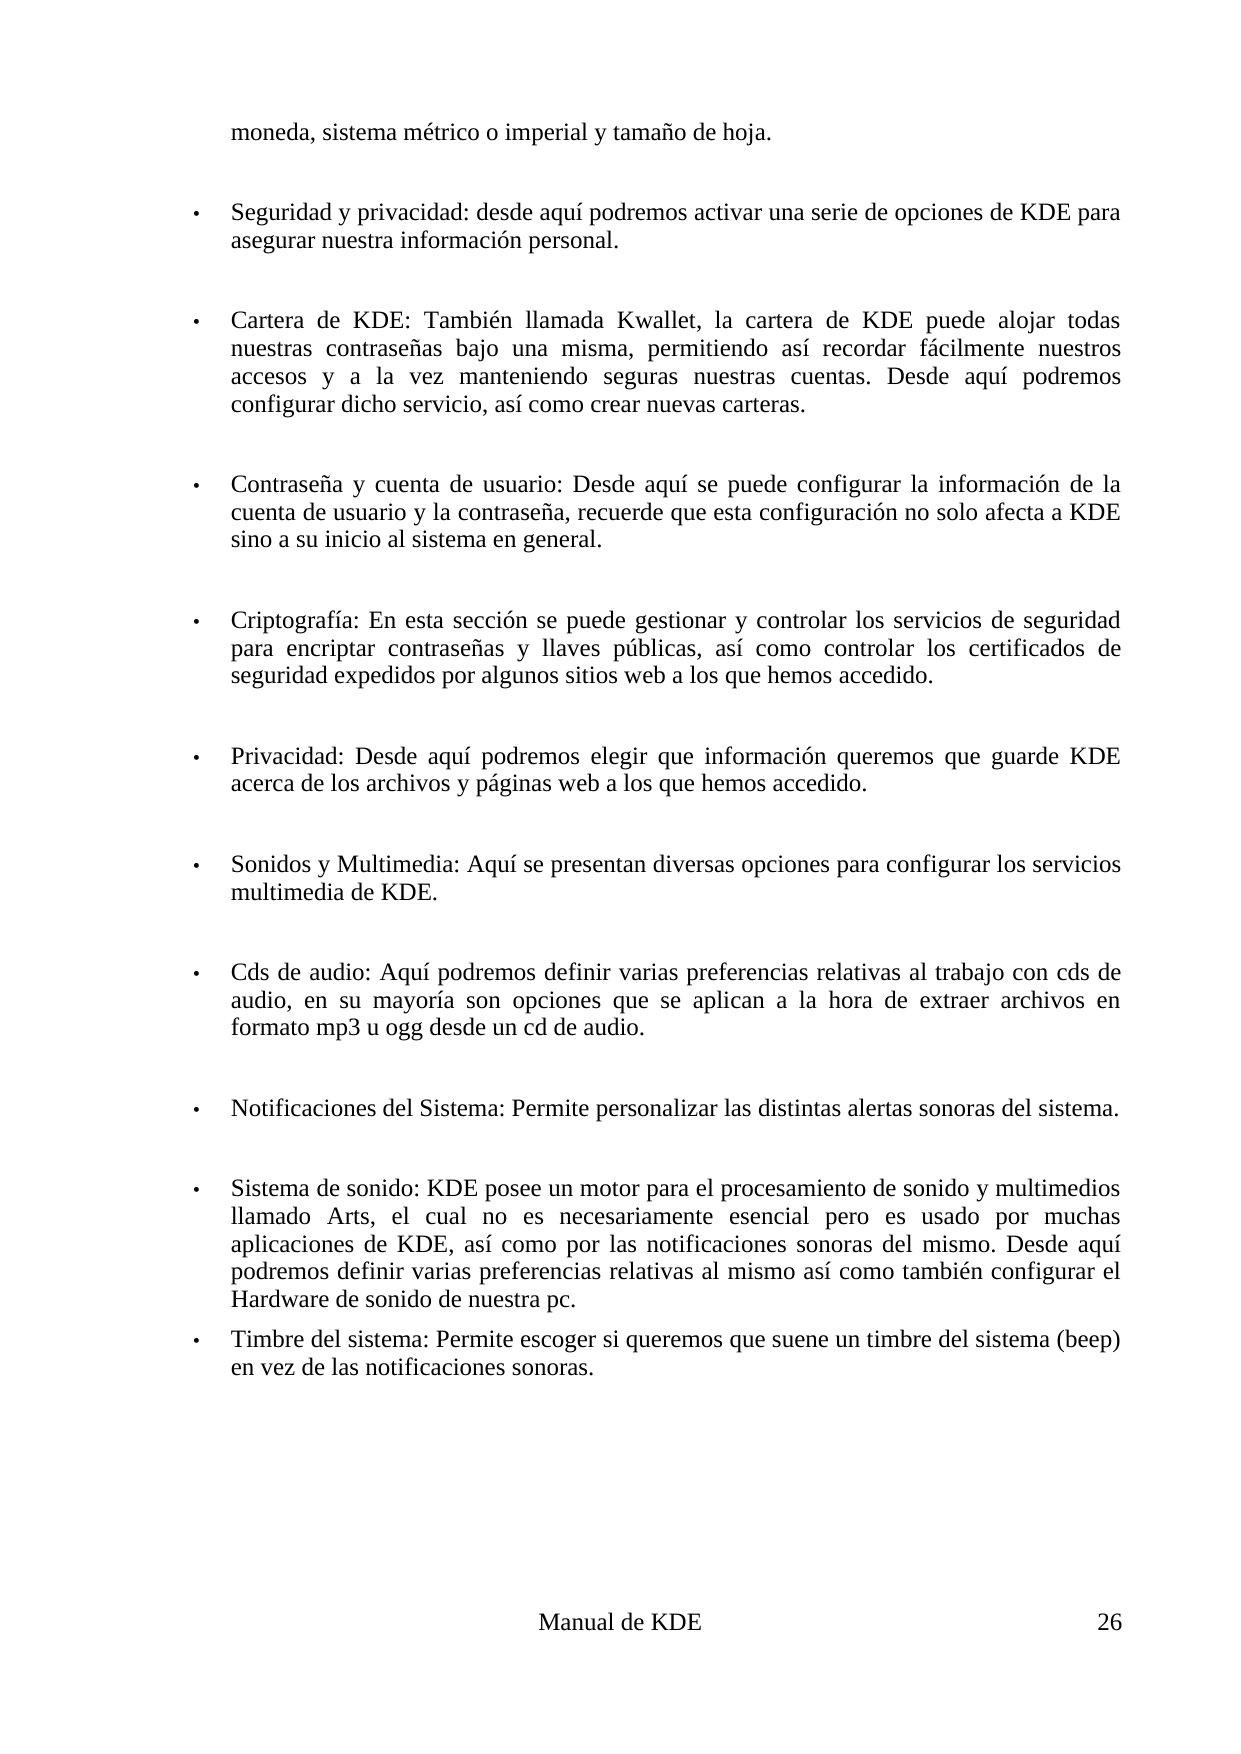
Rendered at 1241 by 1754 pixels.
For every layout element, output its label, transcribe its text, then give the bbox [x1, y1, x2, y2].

list Seguridad y privacidad: desde aquí podremos activar una serie de opciones de KDE para asegurar nuestra información personal. [193, 198, 1122, 254]
list Privacidad: Desde aquí podremos elegir que información queremos que guarde KDE acerca de los archivos y páginas web a los que hemos accedido. [193, 742, 1122, 797]
list Criptografía: En esta sección se puede gestionar y controlar los servicios de seguridad para encriptar contraseñas y llaves públicas, así como controlar los certificados de seguridad expedidos por algunos sitios web a los que hemos accedido. [193, 606, 1122, 689]
list Sistema de sonido: KDE posee un motor para el procesamiento de sonido y multimedios llamado Arts, el cual no es necesariamente esencial pero es usado por muchas aplicaciones de KDE, así como por las notificaciones sonoras del mismo. Desde aquí podremos definir varias preferencias relativas al mismo así como también configurar el Hardware de sonido de nuestra pc. [193, 1174, 1122, 1313]
list Cds de audio: Aquí podremos definir varias preferencias relativas al trabajo con cds de audio, en su mayoría son opciones que se aplican a la hora de extraer archivos en formato mp3 u ogg desde un cd de audio. [193, 958, 1122, 1041]
list Notificaciones del Sistema: Permite personalizar las distintas alertas sonoras del sistema. [193, 1094, 1122, 1122]
list Contraseña y cuenta de usuario: Desde aquí se puede configurar la información de la cuenta de usuario y la contraseña, recuerde que esta configuración no solo afecta a KDE sino a su inicio al sistema en general. [193, 470, 1122, 553]
list Timbre del sistema: Permite escoger si queremos que suene un timbre del sistema (beep) en vez de las notificaciones sonoras. [193, 1325, 1122, 1381]
list Sonidos y Multimedia: Aquí se presentan diversas opciones para configurar los servicios multimedia de KDE. [193, 850, 1122, 905]
list moneda, sistema métrico o imperial y tamaño de hoja. [193, 118, 1122, 146]
list Cartera de KDE: También llamada Kwallet, la cartera de KDE puede alojar todas nuestras contraseñas bajo una misma, permitiendo así recordar fácilmente nuestros accesos y a la vez manteniendo seguras nuestras cuentas. Desde aquí podremos configurar dicho servicio, así como crear nuevas carteras. [193, 307, 1122, 417]
